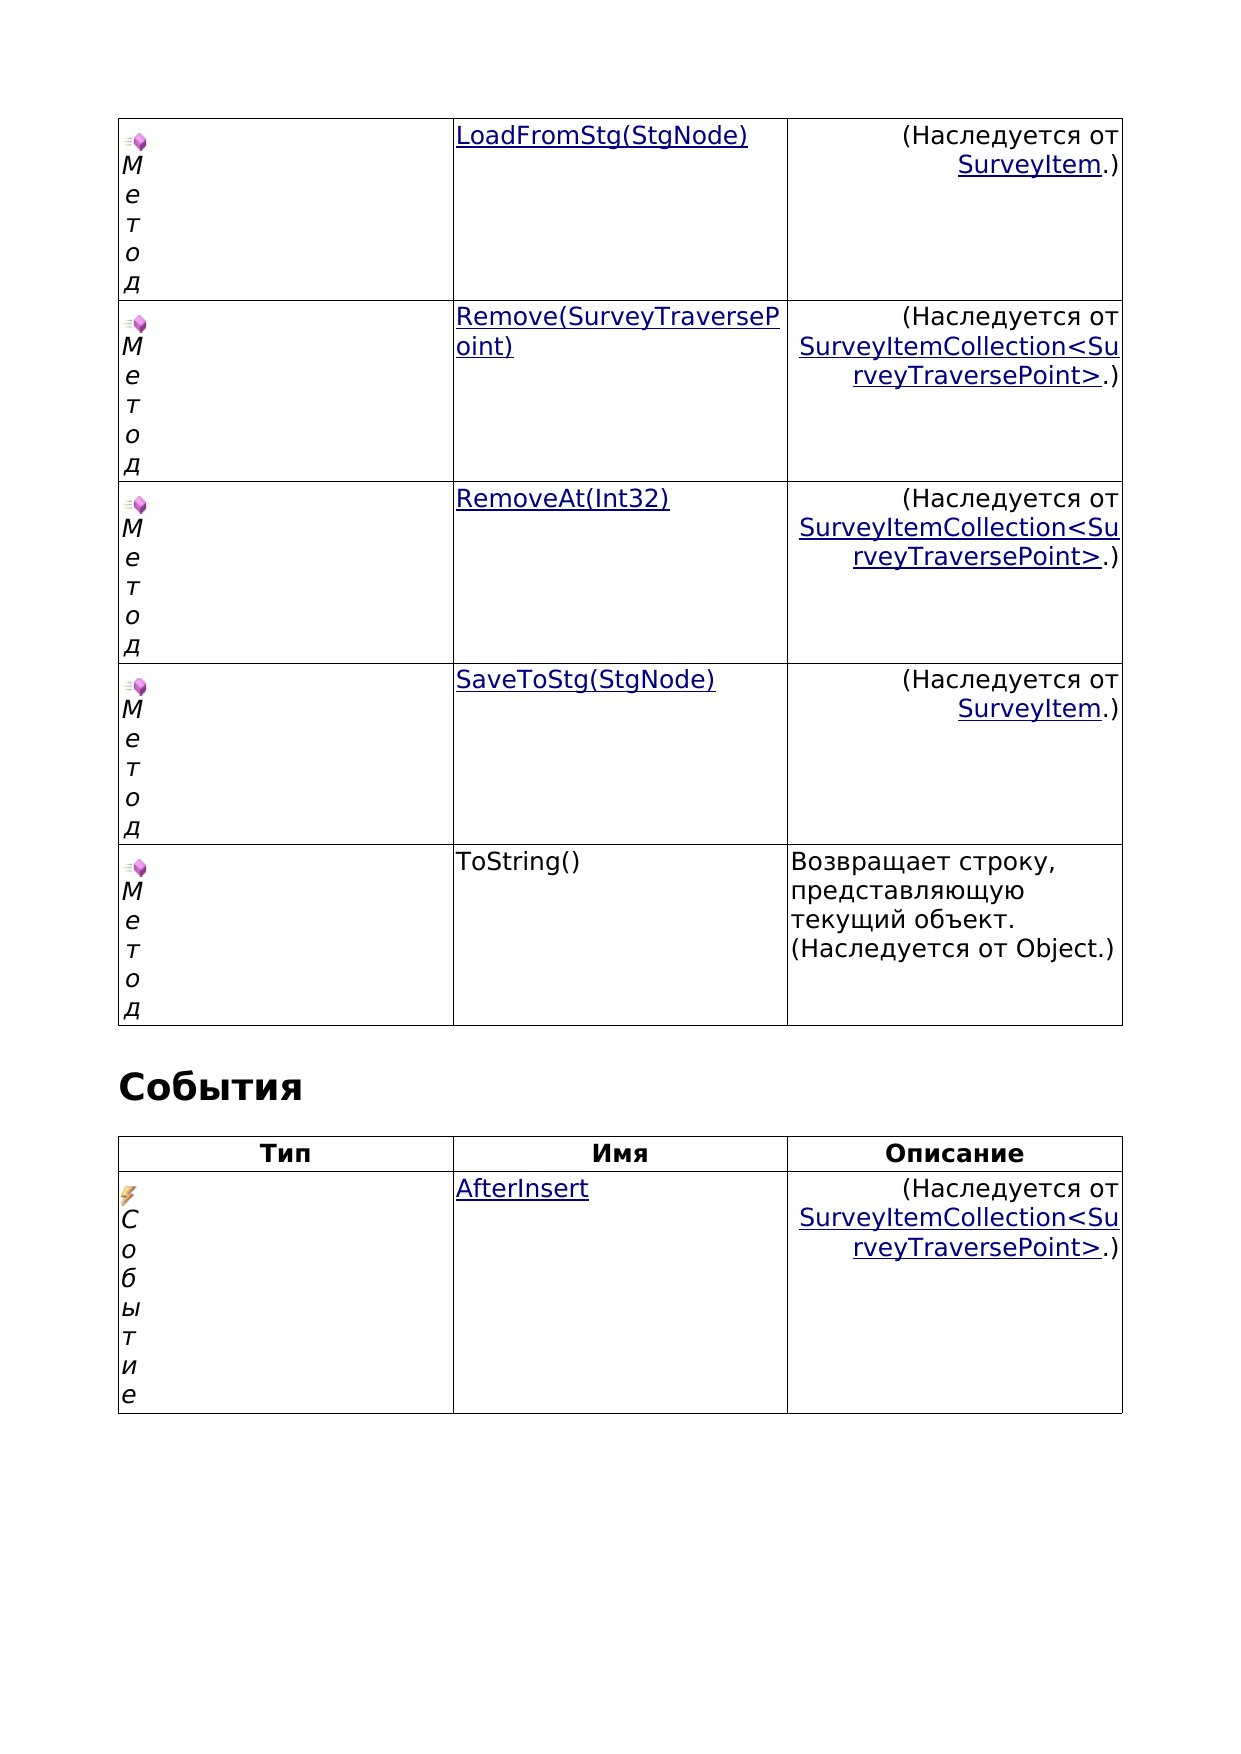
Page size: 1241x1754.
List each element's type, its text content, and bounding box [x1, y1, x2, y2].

picture [121, 859, 147, 877]
table_cell [119, 482, 453, 662]
table_cell Remove(SurveyTraversePoint) [454, 301, 787, 481]
table_header Имя [454, 1137, 787, 1171]
table_cell ToString() [454, 845, 787, 1025]
picture [121, 496, 147, 514]
table_cell RemoveAt(Int32) [454, 482, 787, 662]
picture [121, 1186, 137, 1206]
picture [121, 678, 147, 696]
table_cell (Наследуется от SurveyItem.) [788, 664, 1122, 844]
table_cell [119, 664, 453, 844]
table_cell (Наследуется от SurveyItem.) [788, 119, 1122, 299]
table_cell (Наследуется от SurveyItemCollection<SurveyTraversePoint>.) [788, 482, 1122, 662]
table_header Описание [788, 1137, 1122, 1171]
picture [121, 315, 147, 333]
table_cell [119, 1172, 453, 1413]
table_cell Возвращает строку, представляющую текущий объект. (Наследуется от Object.) [788, 845, 1122, 1025]
table_cell (Наследуется от SurveyItemCollection<SurveyTraversePoint>.) [788, 1172, 1122, 1413]
table_cell [119, 845, 453, 1025]
table_cell [119, 301, 453, 481]
table_cell SaveToStg(StgNode) [454, 664, 787, 844]
picture [121, 133, 147, 151]
table_cell (Наследуется от SurveyItemCollection<SurveyTraversePoint>.) [788, 301, 1122, 481]
table_cell AfterInsert [454, 1172, 787, 1413]
table_cell LoadFromStg(StgNode) [454, 119, 787, 299]
table_cell [119, 119, 453, 299]
subtitle События [118, 1065, 1122, 1109]
table_header Тип [119, 1137, 453, 1171]
